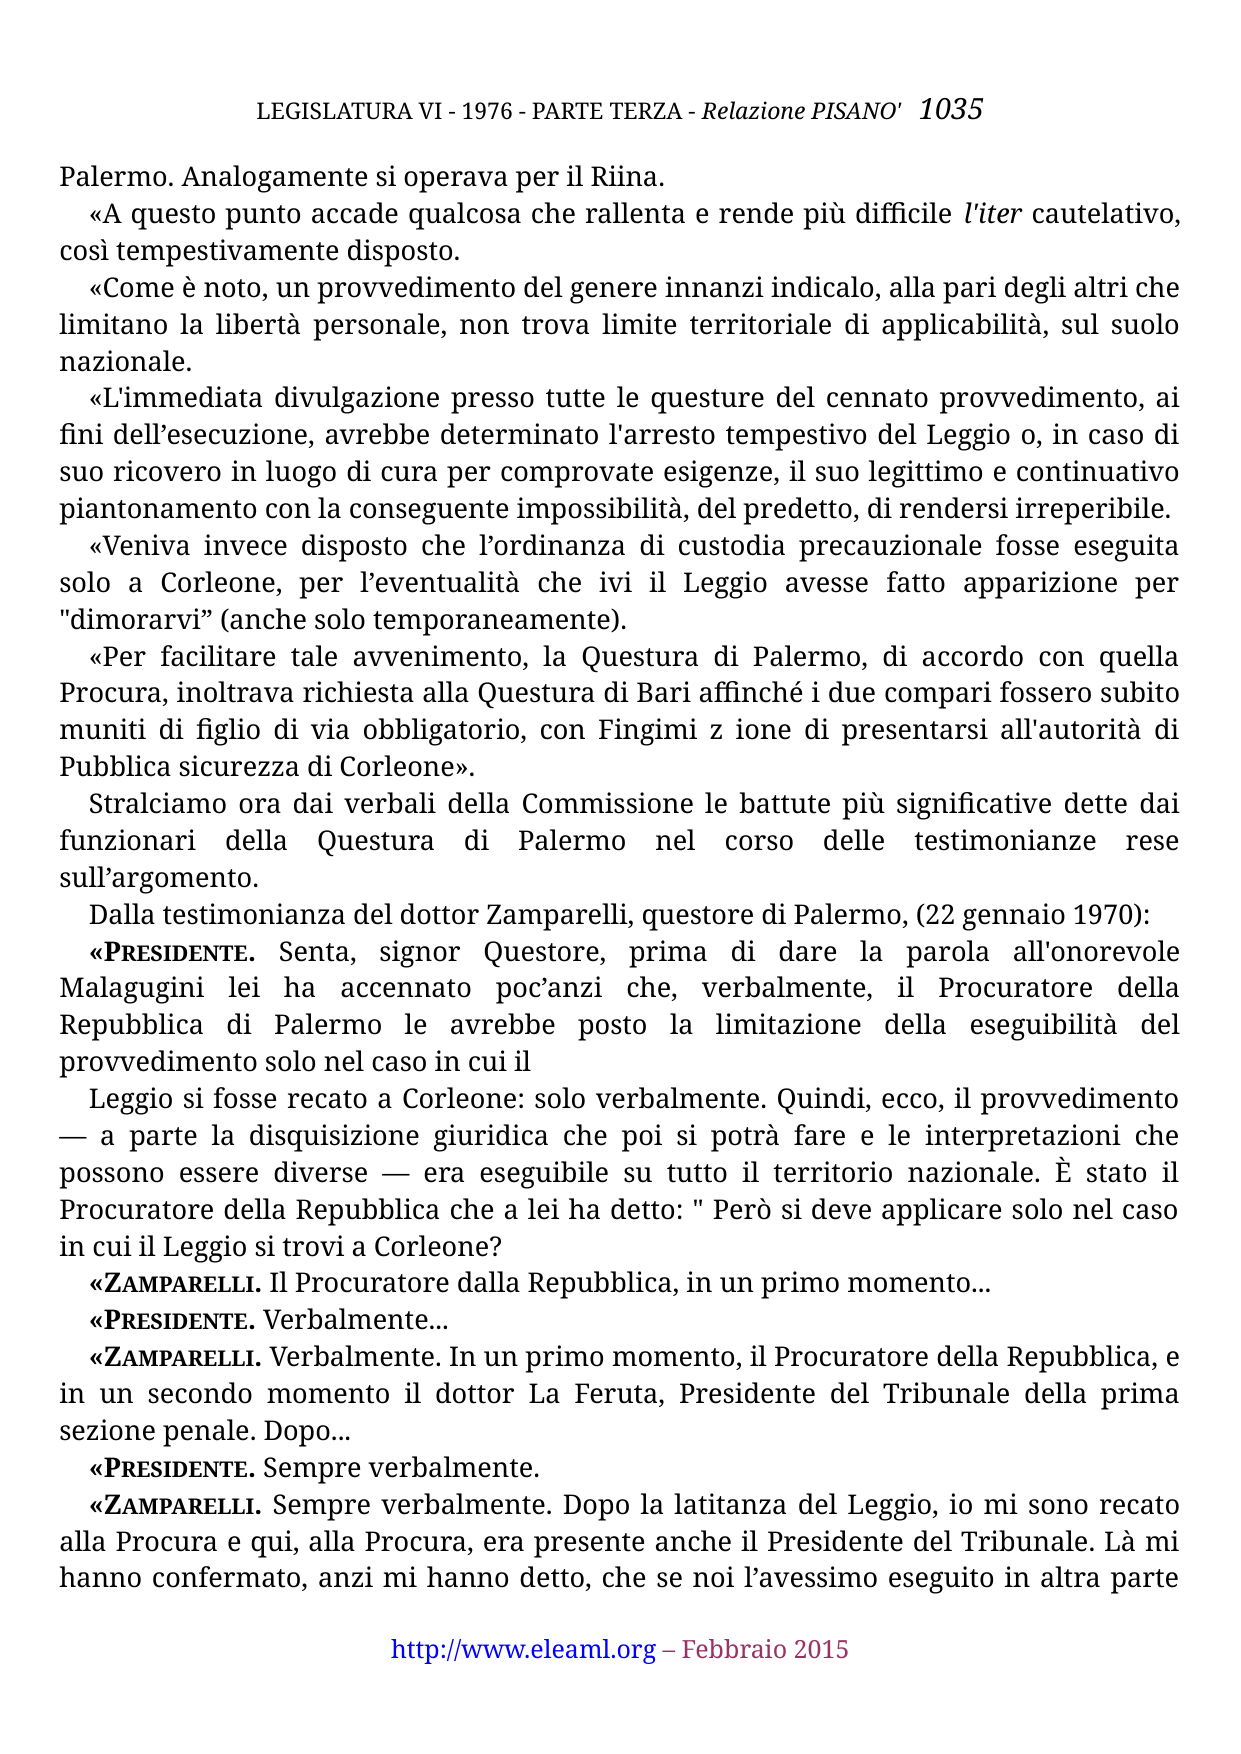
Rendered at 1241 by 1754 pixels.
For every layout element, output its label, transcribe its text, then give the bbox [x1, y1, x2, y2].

text «Presidente. Sempre verbalmente. [59, 1448, 1181, 1485]
text Stralciamo ora dai verbali della Commissione le battute più significative dette dai funzionari della Questura di Palermo nel corso delle testimonianze rese sull’argomento. [59, 784, 1181, 895]
text «Per facilitare tale avvenimento, la Questura di Palermo, di accordo con quella Procura, inoltrava richiesta alla Questura di Bari affinché i due compari fossero subito muniti di figlio di via obbligatorio, con Fingimi z ione di presentarsi all'autorità di Pubblica sicurezza di Corleone». [59, 637, 1181, 784]
text Palermo. Analogamente si operava per il Riina. [59, 158, 1181, 194]
text Leggio si fosse recato a Corleone: solo verbalmente. Quindi, ecco, il provvedimento — a parte la disquisizione giuridica che poi si potrà fare e le interpretazioni che possono essere diverse — era eseguibile su tutto il territorio nazionale. È stato il Procuratore della Repubblica che a lei ha detto: " Però si deve applicare solo nel caso in cui il Leggio si trovi a Corleone? [59, 1079, 1181, 1264]
text «Veniva invece disposto che l’ordinanza di custodia precauzionale fosse eseguita solo a Corleone, per l’eventualità che ivi il Leggio avesse fatto apparizione per "dimorarvi” (anche solo temporaneamente). [59, 526, 1181, 637]
text «Zamparelli. Sempre verbalmente. Dopo la latitanza del Leggio, io mi sono recato alla Procura e qui, alla Procura, era presente anche il Presidente del Tribunale. Là mi hanno confermato, anzi mi hanno detto, che se noi l’avessimo eseguito in altra parte [59, 1485, 1181, 1596]
text «Zamparelli. Verbalmente. In un primo momento, il Procuratore della Repubblica, e in un secondo momento il dottor La Feruta, Presidente del Tribunale della prima sezione penale. Dopo... [59, 1338, 1181, 1448]
text «Zamparelli. Il Procuratore dalla Repubblica, in un primo momento... [59, 1264, 1181, 1301]
text «A questo punto accade qualcosa che rallenta e rende più difficile l'iter cautelativo, così tempestivamente disposto. [59, 194, 1181, 268]
text Dalla testimonianza del dottor Zamparelli, questore di Palermo, (22 gennaio 1970): [59, 895, 1181, 932]
text «L'immediata divulgazione presso tutte le questure del cennato provvedimento, ai fini dell’esecuzione, avrebbe determinato l'arresto tempestivo del Leggio o, in caso di suo ricovero in luogo di cura per comprovate esigenze, il suo legittimo e continuativo piantonamento con la conseguente impossibilità, del predetto, di rendersi irreperibile. [59, 379, 1181, 526]
text «Presidente. Verbalmente... [59, 1301, 1181, 1338]
text «Presidente. Senta, signor Questore, prima di dare la parola all'onorevole Malagugini lei ha accennato poc’anzi che, verbalmente, il Procuratore della Repubblica di Palermo le avrebbe posto la limitazione della eseguibilità del provvedimento solo nel caso in cui il [59, 932, 1181, 1079]
text «Come è noto, un provvedimento del genere innanzi indicalo, alla pari degli altri che limitano la libertà personale, non trova limite territoriale di applicabilità, sul suolo nazionale. [59, 268, 1181, 379]
